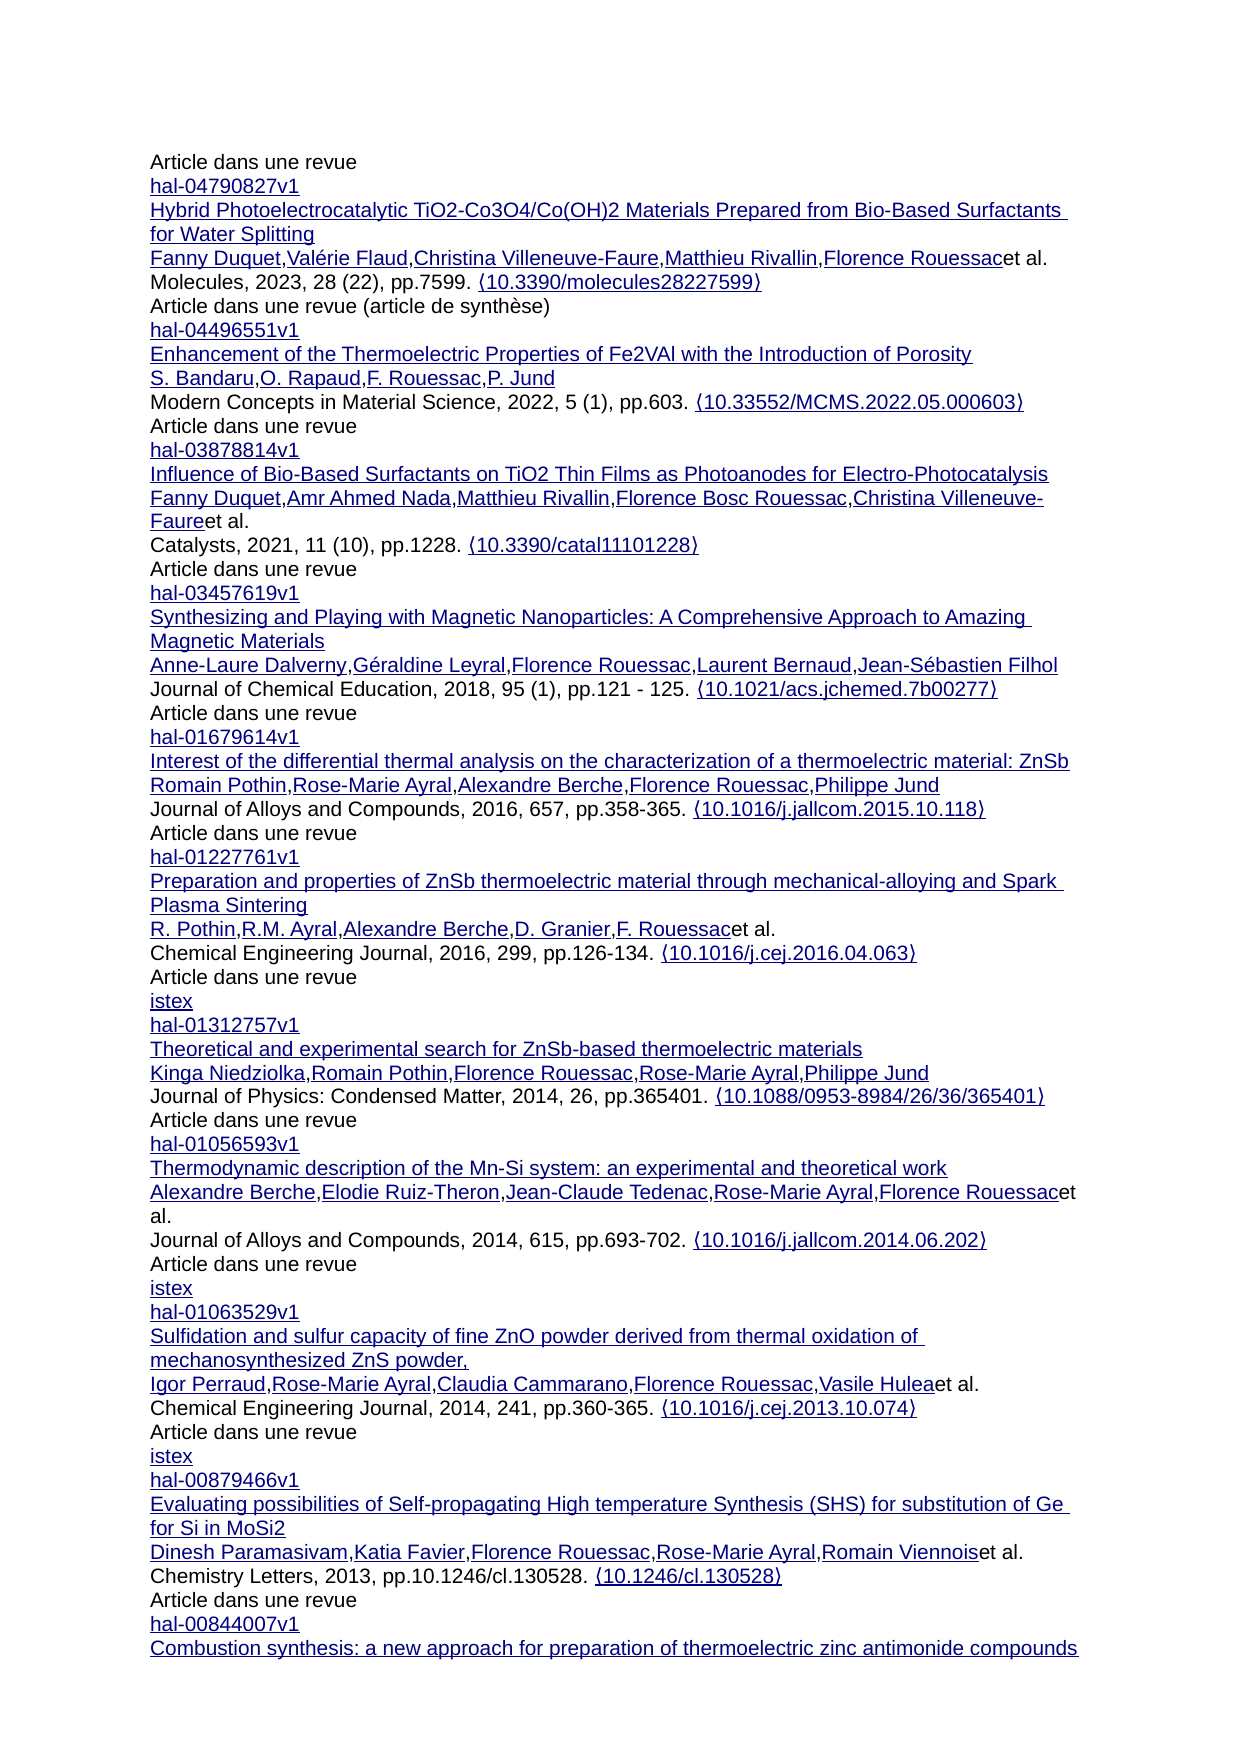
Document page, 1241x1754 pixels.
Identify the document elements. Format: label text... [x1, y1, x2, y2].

table_cell Thermodynamic description of the Mn-Si system: an experimental and theoretical work Alexandre Berche,Elodie Ruiz-Theron,Jean-Claude Tedenac,Rose-Marie Ayral,Florence Rouessacet al. Journal of Alloys and Compounds, 2014, 615, pp.693-702. ⟨10.1016/j.jallcom.2014.06.202⟩ Article dans une revue istex hal-01063529v1 [150, 1156, 1090, 1324]
table_cell Preparation and properties of ZnSb thermoelectric material through mechanical-alloying and Spark Plasma Sintering R. Pothin,R.M. Ayral,Alexandre Berche,D. Granier,F. Rouessacet al. Chemical Engineering Journal, 2016, 299, pp.126-134. ⟨10.1016/j.cej.2016.04.063⟩ Article dans une revue istex hal-01312757v1 [150, 869, 1090, 1036]
table_cell Synthesizing and Playing with Magnetic Nanoparticles: A Comprehensive Approach to Amazing Magnetic Materials Anne-Laure Dalverny,Géraldine Leyral,Florence Rouessac,Laurent Bernaud,Jean-Sébastien Filhol Journal of Chemical Education, 2018, 95 (1), pp.121 - 125. ⟨10.1021/acs.jchemed.7b00277⟩ Article dans une revue hal-01679614v1 [150, 605, 1090, 749]
table_cell Sulfidation and sulfur capacity of fine ZnO powder derived from thermal oxidation of mechanosynthesized ZnS powder, Igor Perraud,Rose-Marie Ayral,Claudia Cammarano,Florence Rouessac,Vasile Huleaet al. Chemical Engineering Journal, 2014, 241, pp.360-365. ⟨10.1016/j.cej.2013.10.074⟩ Article dans une revue istex hal-00879466v1 [150, 1324, 1090, 1492]
table_cell Interest of the differential thermal analysis on the characterization of a thermoelectric material: ZnSb Romain Pothin,Rose-Marie Ayral,Alexandre Berche,Florence Rouessac,Philippe Jund Journal of Alloys and Compounds, 2016, 657, pp.358-365. ⟨10.1016/j.jallcom.2015.10.118⟩ Article dans une revue hal-01227761v1 [150, 749, 1090, 869]
table_cell Article dans une revue hal-04790827v1 [150, 150, 1090, 198]
table_cell Theoretical and experimental search for ZnSb-based thermoelectric materials Kinga Niedziolka,Romain Pothin,Florence Rouessac,Rose-Marie Ayral,Philippe Jund Journal of Physics: Condensed Matter, 2014, 26, pp.365401. ⟨10.1088/0953-8984/26/36/365401⟩ Article dans une revue hal-01056593v1 [150, 1036, 1090, 1156]
table_cell Influence of Bio-Based Surfactants on TiO2 Thin Films as Photoanodes for Electro-Photocatalysis Fanny Duquet,Amr Ahmed Nada,Matthieu Rivallin,Florence Bosc Rouessac,Christina Villeneuve-Faureet al. Catalysts, 2021, 11 (10), pp.1228. ⟨10.3390/catal11101228⟩ Article dans une revue hal-03457619v1 [150, 461, 1090, 605]
table_cell Hybrid Photoelectrocatalytic TiO2-Co3O4/Co(OH)2 Materials Prepared from Bio-Based Surfactants for Water Splitting Fanny Duquet,Valérie Flaud,Christina Villeneuve-Faure,Matthieu Rivallin,Florence Rouessacet al. Molecules, 2023, 28 (22), pp.7599. ⟨10.3390/molecules28227599⟩ Article dans une revue (article de synthèse) hal-04496551v1 [150, 198, 1090, 342]
table_cell Enhancement of the Thermoelectric Properties of Fe2VAl with the Introduction of Porosity S. Bandaru,O. Rapaud,F. Rouessac,P. Jund Modern Concepts in Material Science, 2022, 5 (1), pp.603. ⟨10.33552/MCMS.2022.05.000603⟩ Article dans une revue hal-03878814v1 [150, 342, 1090, 461]
table_cell Evaluating possibilities of Self-propagating High temperature Synthesis (SHS) for substitution of Ge for Si in MoSi2 Dinesh Paramasivam,Katia Favier,Florence Rouessac,Rose-Marie Ayral,Romain Viennoiset al. Chemistry Letters, 2013, pp.10.1246/cl.130528. ⟨10.1246/cl.130528⟩ Article dans une revue hal-00844007v1 [150, 1492, 1090, 1635]
table_cell Combustion synthesis: a new approach for preparation of thermoelectric zinc antimonide compounds [150, 1635, 1090, 1659]
